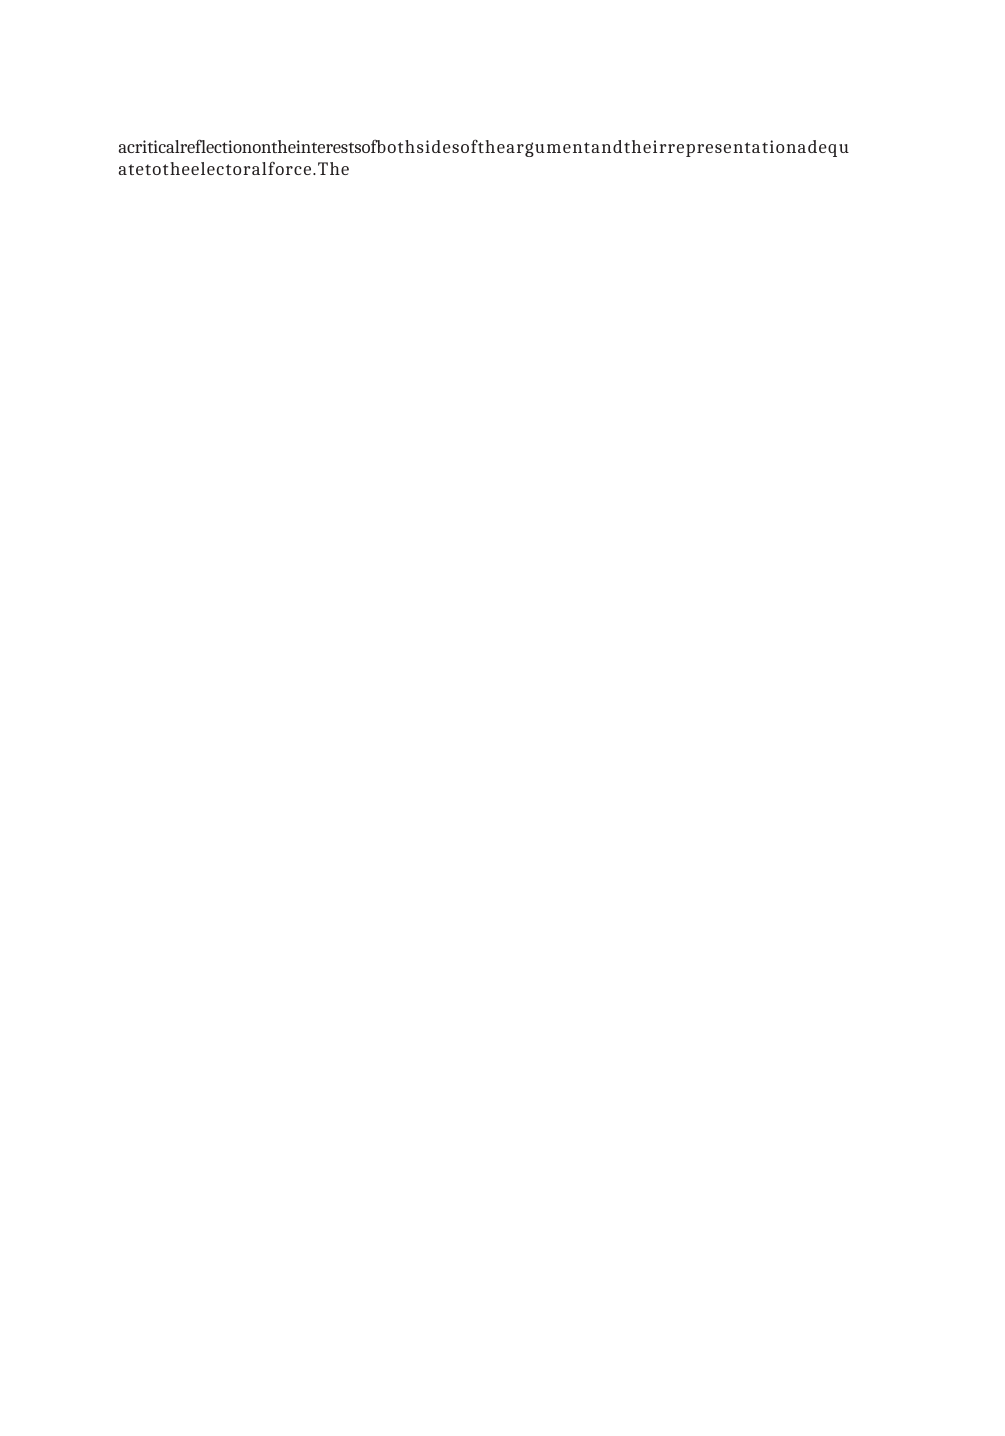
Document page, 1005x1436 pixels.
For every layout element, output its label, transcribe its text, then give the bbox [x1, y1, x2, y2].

text acriticalreflectionontheinterestsofbothsidesoftheargumentandtheirrepresentationadequatetotheelectoralforce.The [118, 136, 857, 180]
